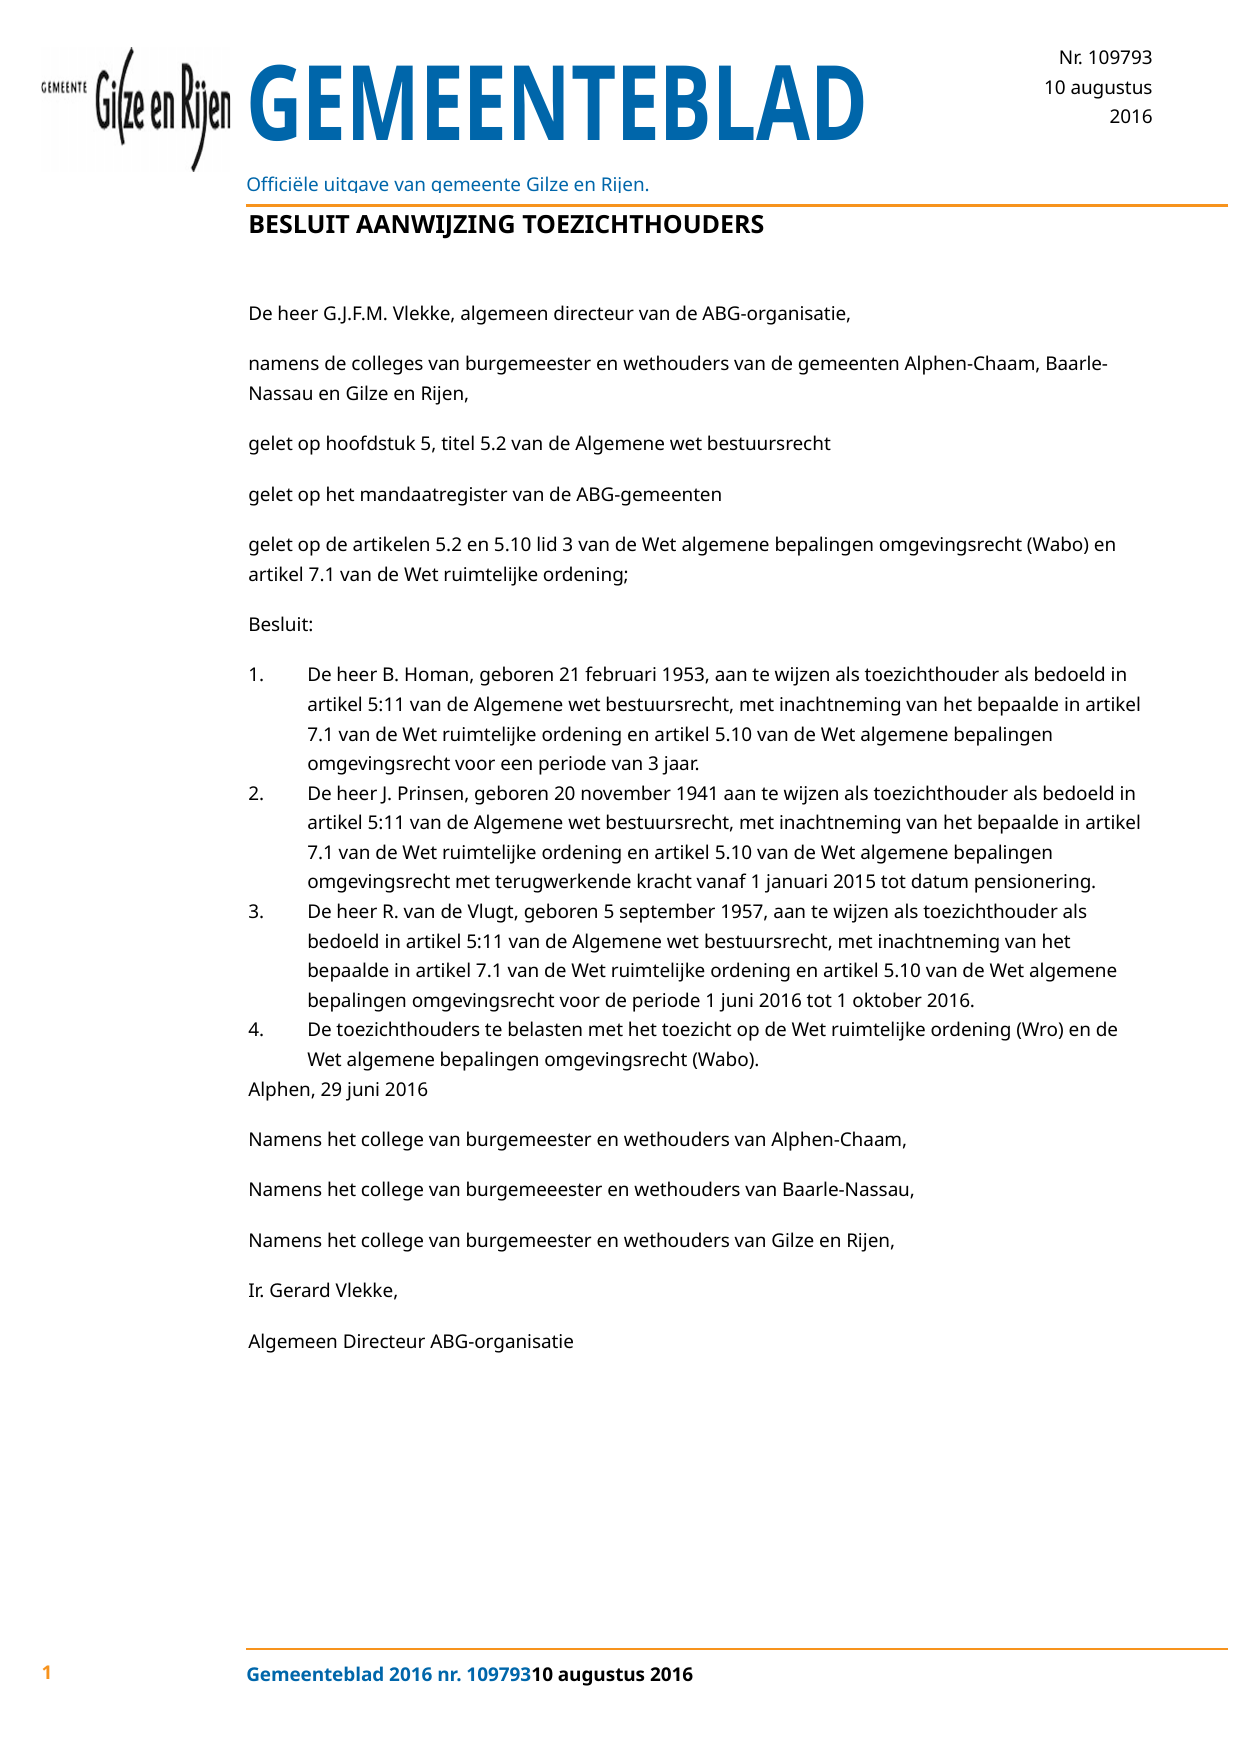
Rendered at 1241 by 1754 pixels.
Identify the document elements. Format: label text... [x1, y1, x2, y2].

list De heer B. Homan, geboren 21 februari 1953, aan te wijzen als toezichthouder als bedoeld in artikel 5:11 van de Algemene wet bestuursrecht, met inachtneming van het bepaalde in artikel 7.1 van de Wet ruimtelijke ordening en artikel 5.10 van de Wet algemene bepalingen omgevingsrecht voor een periode van 3 jaar. [248, 662, 1152, 776]
text gelet op hoofdstuk 5, titel 5.2 van de Algemene wet bestuursrecht [248, 430, 1152, 456]
text Algemeen Directeur ABG-organisatie [248, 1328, 1152, 1353]
picture [41, 47, 231, 172]
list De toezichthouders te belasten met het toezicht op de Wet ruimtelijke ordening (Wro) en de Wet algemene bepalingen omgevingsrecht (Wabo). [248, 1017, 1152, 1072]
text Besluit: [248, 611, 1152, 637]
text De heer G.J.F.M. Vlekke, algemeen directeur van de ABG-organisatie, [248, 300, 1152, 326]
text Namens het college van burgemeeester en wethouders van Baarle-Nassau, [248, 1177, 1152, 1202]
list De heer R. van de Vlugt, geboren 5 september 1957, aan te wijzen als toezichthouder als bedoeld in artikel 5:11 van de Algemene wet bestuursrecht, met inachtneming van het bepaalde in artikel 7.1 van de Wet ruimtelijke ordening en artikel 5.10 van de Wet algemene bepalingen omgevingsrecht voor de periode 1 juni 2016 tot 1 oktober 2016. [248, 898, 1152, 1013]
text Ir. Gerard Vlekke, [248, 1277, 1152, 1303]
text gelet op de artikelen 5.2 en 5.10 lid 3 van de Wet algemene bepalingen omgevingsrecht (Wabo) en artikel 7.1 van de Wet ruimtelijke ordening; [248, 531, 1152, 586]
text Namens het college van burgemeester en wethouders van Gilze en Rijen, [248, 1227, 1152, 1253]
text namens de colleges van burgemeester en wethouders van de gemeenten Alphen-Chaam, Baarle-Nassau en Gilze en Rijen, [248, 350, 1152, 406]
text gelet op het mandaatregister van de ABG-gemeenten [248, 481, 1152, 506]
list De heer J. Prinsen, geboren 20 november 1941 aan te wijzen als toezichthouder als bedoeld in artikel 5:11 van de Algemene wet bestuursrecht, met inachtneming van het bepaalde in artikel 7.1 van de Wet ruimtelijke ordening en artikel 5.10 van de Wet algemene bepalingen omgevingsrecht met terugwerkende kracht vanaf 1 januari 2015 tot datum pensionering. [248, 780, 1152, 894]
text Alphen, 29 juni 2016 [248, 1076, 1152, 1101]
text Namens het college van burgemeester en wethouders van Alphen-Chaam, [248, 1126, 1152, 1152]
text BESLUIT AANWIJZING TOEZICHTHOUDERS [248, 207, 1152, 241]
